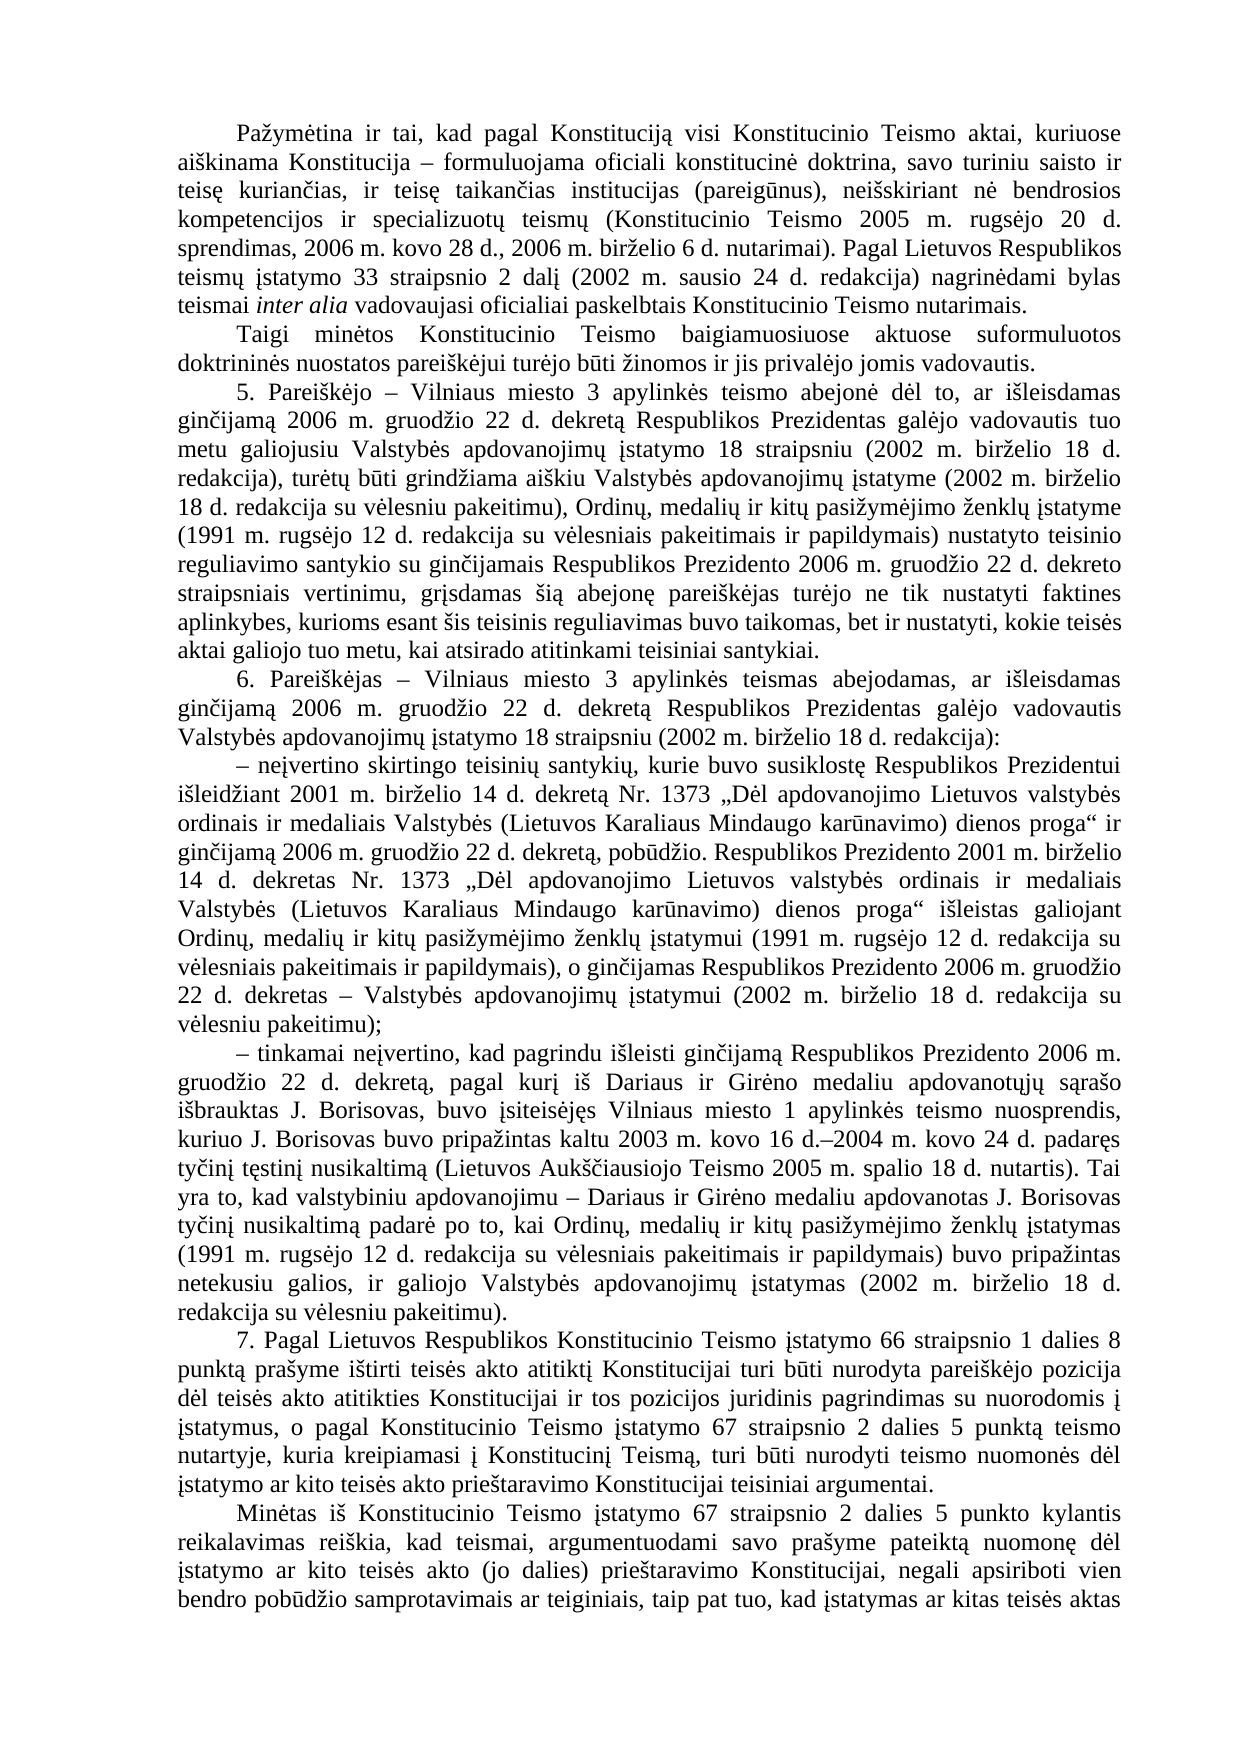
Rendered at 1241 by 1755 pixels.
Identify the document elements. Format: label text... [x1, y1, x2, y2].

text Pažymėtina ir tai, kad pagal Konstituciją visi Konstitucinio Teismo aktai, kuriuose aiškinama Konstitucija – formuluojama oficiali konstitucinė doktrina, savo turiniu saisto ir teisę kuriančias, ir teisę taikančias institucijas (pareigūnus), neišskiriant nė bendrosios kompetencijos ir specializuotų teismų (Konstitucinio Teismo 2005 m. rugsėjo 20 d. sprendimas, 2006 m. kovo 28 d., 2006 m. birželio 6 d. nutarimai). Pagal Lietuvos Respublikos teismų įstatymo 33 straipsnio 2 dalį (2002 m. sausio 24 d. redakcija) nagrinėdami bylas teismai inter alia vadovaujasi oficialiai paskelbtais Konstitucinio Teismo nutarimais. [177, 118, 1122, 319]
text Taigi minėtos Konstitucinio Teismo baigiamuosiuose aktuose suformuluotos doktrininės nuostatos pareiškėjui turėjo būti žinomos ir jis privalėjo jomis vadovautis. [177, 319, 1122, 377]
text 6. Pareiškėjas – Vilniaus miesto 3 apylinkės teismas abejodamas, ar išleisdamas ginčijamą 2006 m. gruodžio 22 d. dekretą Respublikos Prezidentas galėjo vadovautis Valstybės apdovanojimų įstatymo 18 straipsniu (2002 m. birželio 18 d. redakcija): [177, 664, 1122, 751]
text 7. Pagal Lietuvos Respublikos Konstitucinio Teismo įstatymo 66 straipsnio 1 dalies 8 punktą prašyme ištirti teisės akto atitiktį Konstitucijai turi būti nurodyta pareiškėjo pozicija dėl teisės akto atitikties Konstitucijai ir tos pozicijos juridinis pagrindimas su nuorodomis į įstatymus, o pagal Konstitucinio Teismo įstatymo 67 straipsnio 2 dalies 5 punktą teismo nutartyje, kuria kreipiamasi į Konstitucinį Teismą, turi būti nurodyti teismo nuomonės dėl įstatymo ar kito teisės akto prieštaravimo Konstitucijai teisiniai argumentai. [177, 1326, 1122, 1498]
text Minėtas iš Konstitucinio Teismo įstatymo 67 straipsnio 2 dalies 5 punkto kylantis reikalavimas reiškia, kad teismai, argumentuodami savo prašyme pateiktą nuomonę dėl įstatymo ar kito teisės akto (jo dalies) prieštaravimo Konstitucijai, negali apsiriboti vien bendro pobūdžio samprotavimais ar teiginiais, taip pat tuo, kad įstatymas ar kitas teisės aktas [177, 1498, 1122, 1613]
text 5. Pareiškėjo – Vilniaus miesto 3 apylinkės teismo abejonė dėl to, ar išleisdamas ginčijamą 2006 m. gruodžio 22 d. dekretą Respublikos Prezidentas galėjo vadovautis tuo metu galiojusiu Valstybės apdovanojimų įstatymo 18 straipsniu (2002 m. birželio 18 d. redakcija), turėtų būti grindžiama aiškiu Valstybės apdovanojimų įstatyme (2002 m. birželio 18 d. redakcija su vėlesniu pakeitimu), Ordinų, medalių ir kitų pasižymėjimo ženklų įstatyme (1991 m. rugsėjo 12 d. redakcija su vėlesniais pakeitimais ir papildymais) nustatyto teisinio reguliavimo santykio su ginčijamais Respublikos Prezidento 2006 m. gruodžio 22 d. dekreto straipsniais vertinimu, grįsdamas šią abejonę pareiškėjas turėjo ne tik nustatyti faktines aplinkybes, kurioms esant šis teisinis reguliavimas buvo taikomas, bet ir nustatyti, kokie teisės aktai galiojo tuo metu, kai atsirado atitinkami teisiniai santykiai. [177, 377, 1122, 664]
text – neįvertino skirtingo teisinių santykių, kurie buvo susiklostę Respublikos Prezidentui išleidžiant 2001 m. birželio 14 d. dekretą Nr. 1373 „Dėl apdovanojimo Lietuvos valstybės ordinais ir medaliais Valstybės (Lietuvos Karaliaus Mindaugo karūnavimo) dienos proga“ ir ginčijamą 2006 m. gruodžio 22 d. dekretą, pobūdžio. Respublikos Prezidento 2001 m. birželio 14 d. dekretas Nr. 1373 „Dėl apdovanojimo Lietuvos valstybės ordinais ir medaliais Valstybės (Lietuvos Karaliaus Mindaugo karūnavimo) dienos proga“ išleistas galiojant Ordinų, medalių ir kitų pasižymėjimo ženklų įstatymui (1991 m. rugsėjo 12 d. redakcija su vėlesniais pakeitimais ir papildymais), o ginčijamas Respublikos Prezidento 2006 m. gruodžio 22 d. dekretas – Valstybės apdovanojimų įstatymui (2002 m. birželio 18 d. redakcija su vėlesniu pakeitimu); [177, 751, 1122, 1038]
text – tinkamai neįvertino, kad pagrindu išleisti ginčijamą Respublikos Prezidento 2006 m. gruodžio 22 d. dekretą, pagal kurį iš Dariaus ir Girėno medaliu apdovanotųjų sąrašo išbrauktas J. Borisovas, buvo įsiteisėjęs Vilniaus miesto 1 apylinkės teismo nuosprendis, kuriuo J. Borisovas buvo pripažintas kaltu 2003 m. kovo 16 d.–2004 m. kovo 24 d. padaręs tyčinį tęstinį nusikaltimą (Lietuvos Aukščiausiojo Teismo 2005 m. spalio 18 d. nutartis). Tai yra to, kad valstybiniu apdovanojimu – Dariaus ir Girėno medaliu apdovanotas J. Borisovas tyčinį nusikaltimą padarė po to, kai Ordinų, medalių ir kitų pasižymėjimo ženklų įstatymas (1991 m. rugsėjo 12 d. redakcija su vėlesniais pakeitimais ir papildymais) buvo pripažintas netekusiu galios, ir galiojo Valstybės apdovanojimų įstatymas (2002 m. birželio 18 d. redakcija su vėlesniu pakeitimu). [177, 1038, 1122, 1326]
